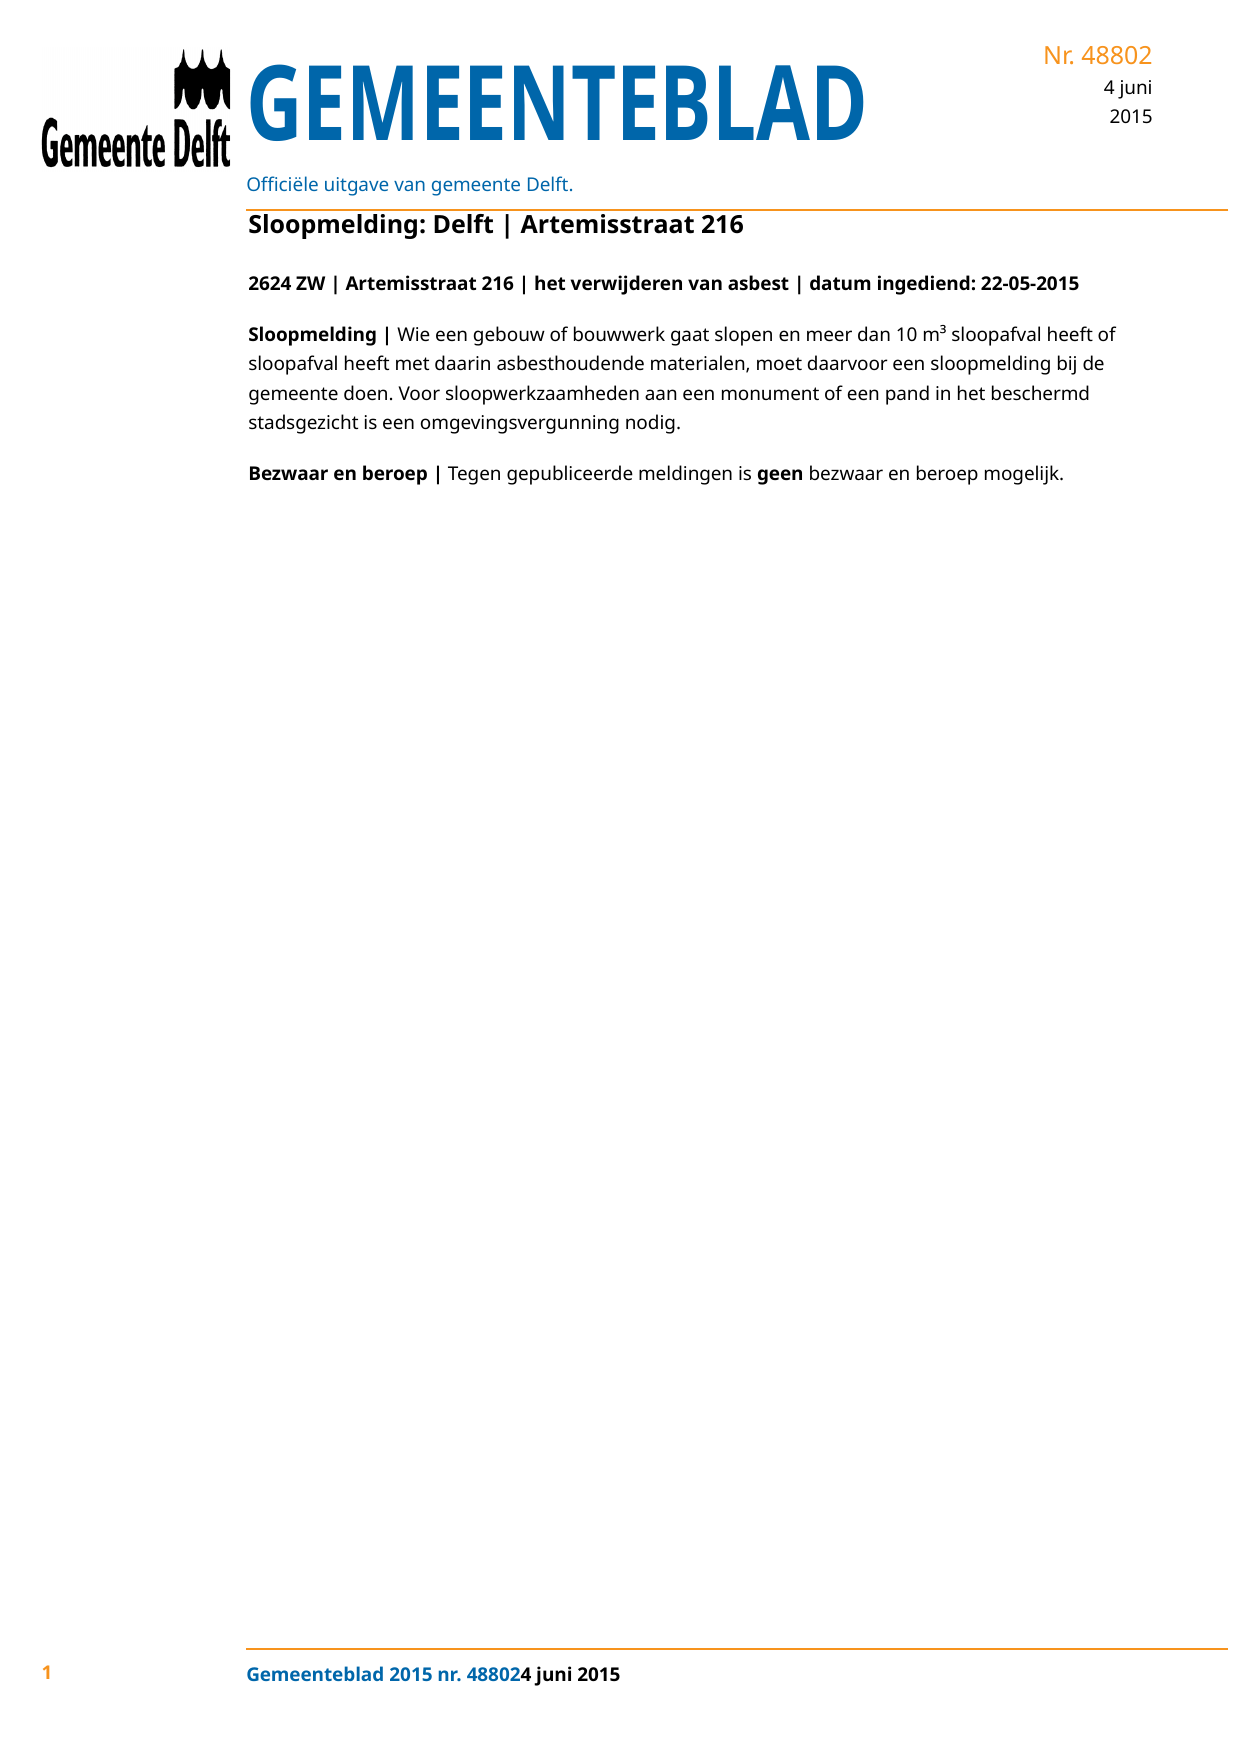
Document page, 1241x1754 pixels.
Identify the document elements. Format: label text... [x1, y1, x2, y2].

picture [41, 47, 231, 172]
text Sloopmelding: Delft | Artemisstraat 216 [248, 211, 1152, 241]
text Bezwaar en beroep | Tegen gepubliceerde meldingen is geen bezwaar en beroep mogelijk. [248, 460, 1152, 486]
text 2624 ZW | Artemisstraat 216 | het verwijderen van asbest | datum ingediend: 22-05-2015 [248, 270, 1152, 296]
text Sloopmelding | Wie een gebouw of bouwwerk gaat slopen en meer dan 10 m³ sloopafval heeft of sloopafval heeft met daarin asbesthoudende materialen, moet daarvoor een sloopmelding bij de gemeente doen. Voor sloopwerkzaamheden aan een monument of een pand in het beschermd stadsgezicht is een omgevingsvergunning nodig. [248, 321, 1152, 435]
